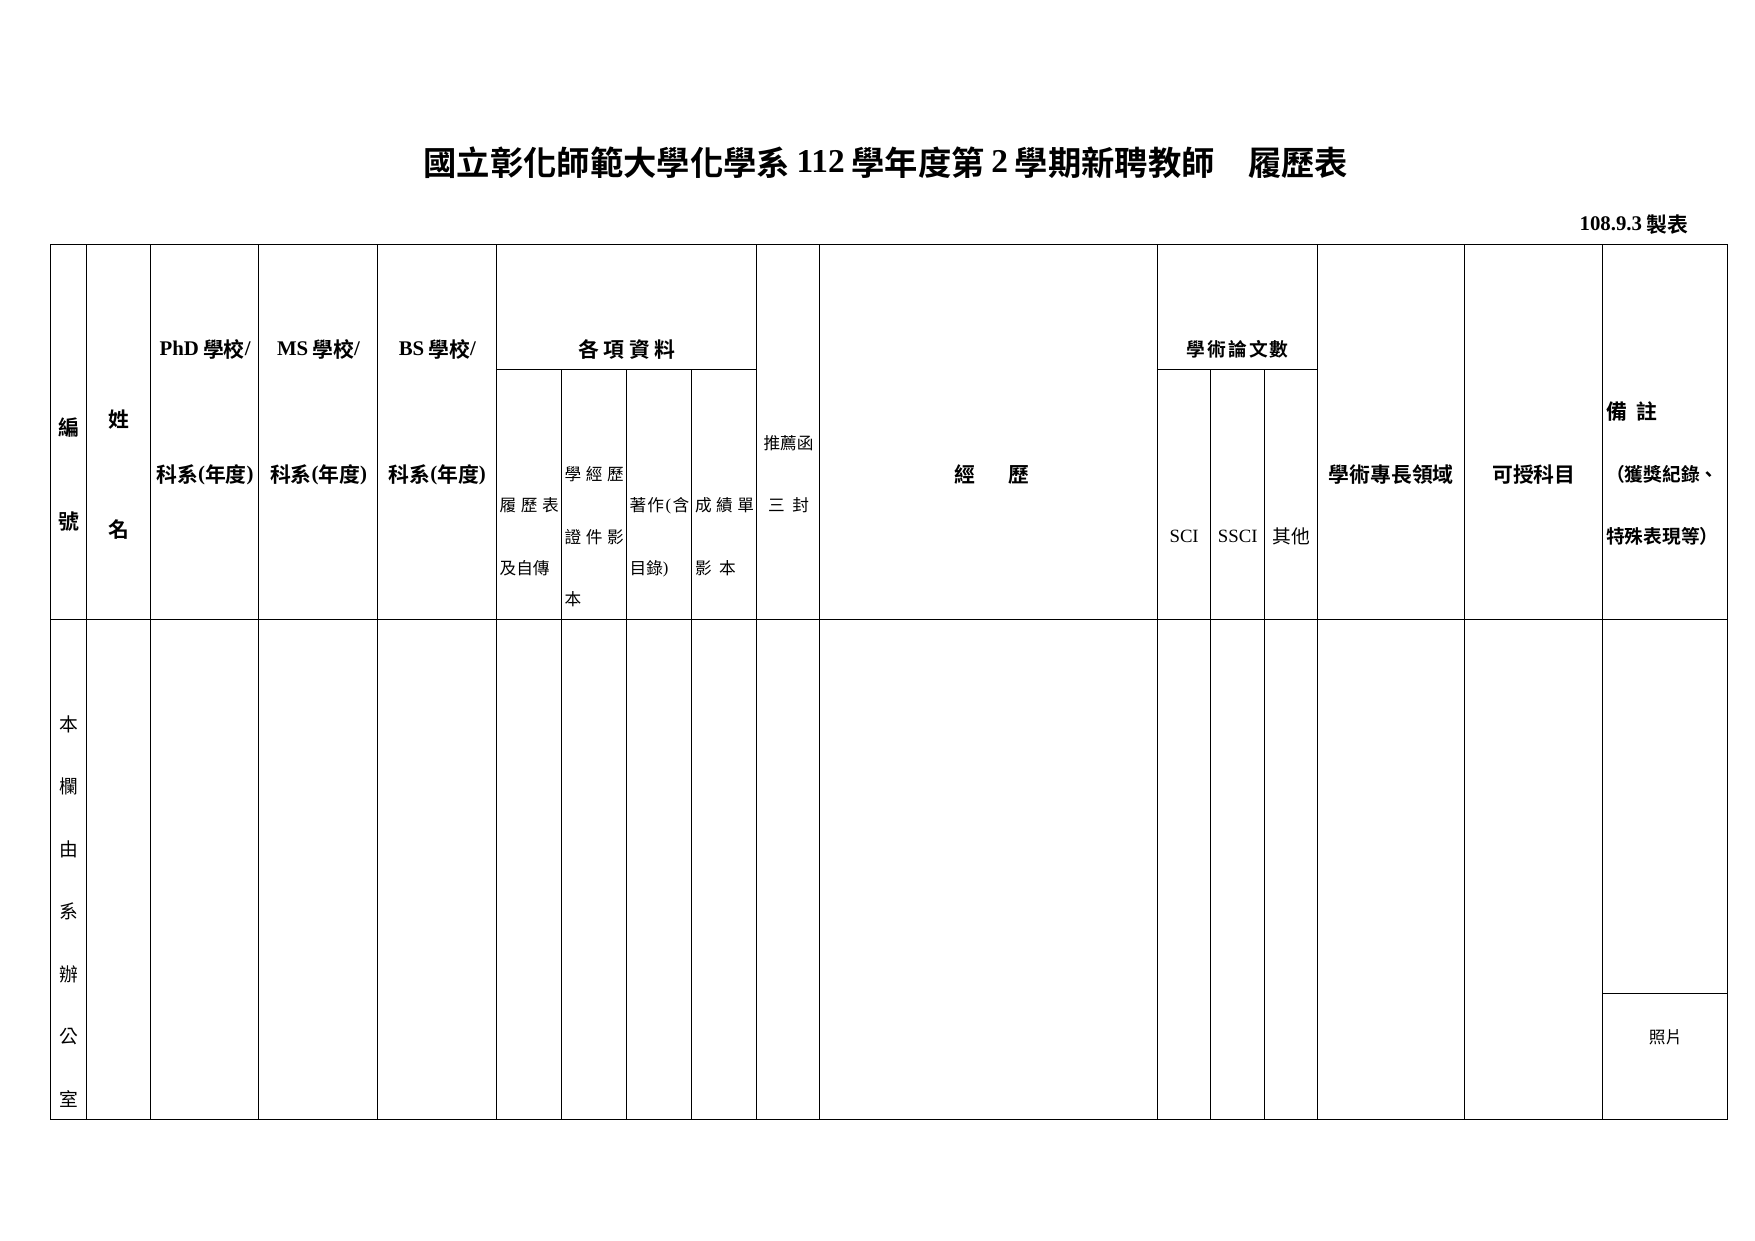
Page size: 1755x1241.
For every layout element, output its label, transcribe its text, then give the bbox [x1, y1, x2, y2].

table_cell [1211, 620, 1264, 1119]
table_header 經 歷 [820, 245, 1157, 619]
table_cell [87, 620, 150, 1119]
table_cell [757, 620, 819, 1119]
table_header 各 項 資 料 [497, 245, 756, 369]
table_header MS學校/ 科系(年度) [259, 245, 377, 619]
table_header BS學校/ 科系(年度) [378, 245, 496, 619]
table_cell [1265, 620, 1317, 1119]
table_header 可授科目 [1465, 245, 1602, 619]
table_cell [1465, 620, 1602, 1119]
table_cell [627, 620, 691, 1119]
table_header 備 註 （獲獎紀錄、特殊表現等） [1603, 245, 1727, 619]
table_cell 照片 [1603, 994, 1727, 1119]
table_cell [151, 620, 258, 1119]
table_header 學術專長領域 [1318, 245, 1464, 619]
table_header 編 號 [51, 245, 86, 619]
table_header PhD學校/ 科系(年度) [151, 245, 258, 619]
table_cell 著作(含目錄) [627, 370, 691, 619]
table_header 學術論文數 [1158, 245, 1317, 369]
table_cell 學經歷證件影本 [562, 370, 626, 619]
table_cell 本欄由系辦公室填寫 [51, 620, 86, 1119]
table_header 姓 名 [87, 245, 150, 619]
table_header 推薦函 三 封 [757, 245, 819, 619]
table_cell [1158, 620, 1210, 1119]
table_cell [497, 620, 561, 1119]
text 108.9.3製表 [150, 182, 1687, 244]
table_cell [1603, 620, 1727, 992]
table_cell [562, 620, 626, 1119]
text 國立彰化師範大學化學系112學年度第2學期新聘教師 履歷表 [48, 119, 1723, 182]
table_cell 成績單影 本 [692, 370, 756, 619]
table_cell 履歷表及自傳 [497, 370, 561, 619]
table_cell [259, 620, 377, 1119]
table_cell SCI [1158, 370, 1210, 619]
table_cell [820, 620, 1157, 1119]
table_cell [1318, 620, 1464, 1119]
table_cell [692, 620, 756, 1119]
table_cell SSCI [1211, 370, 1264, 619]
table_cell [378, 620, 496, 1119]
table_cell 其他 [1265, 370, 1317, 619]
